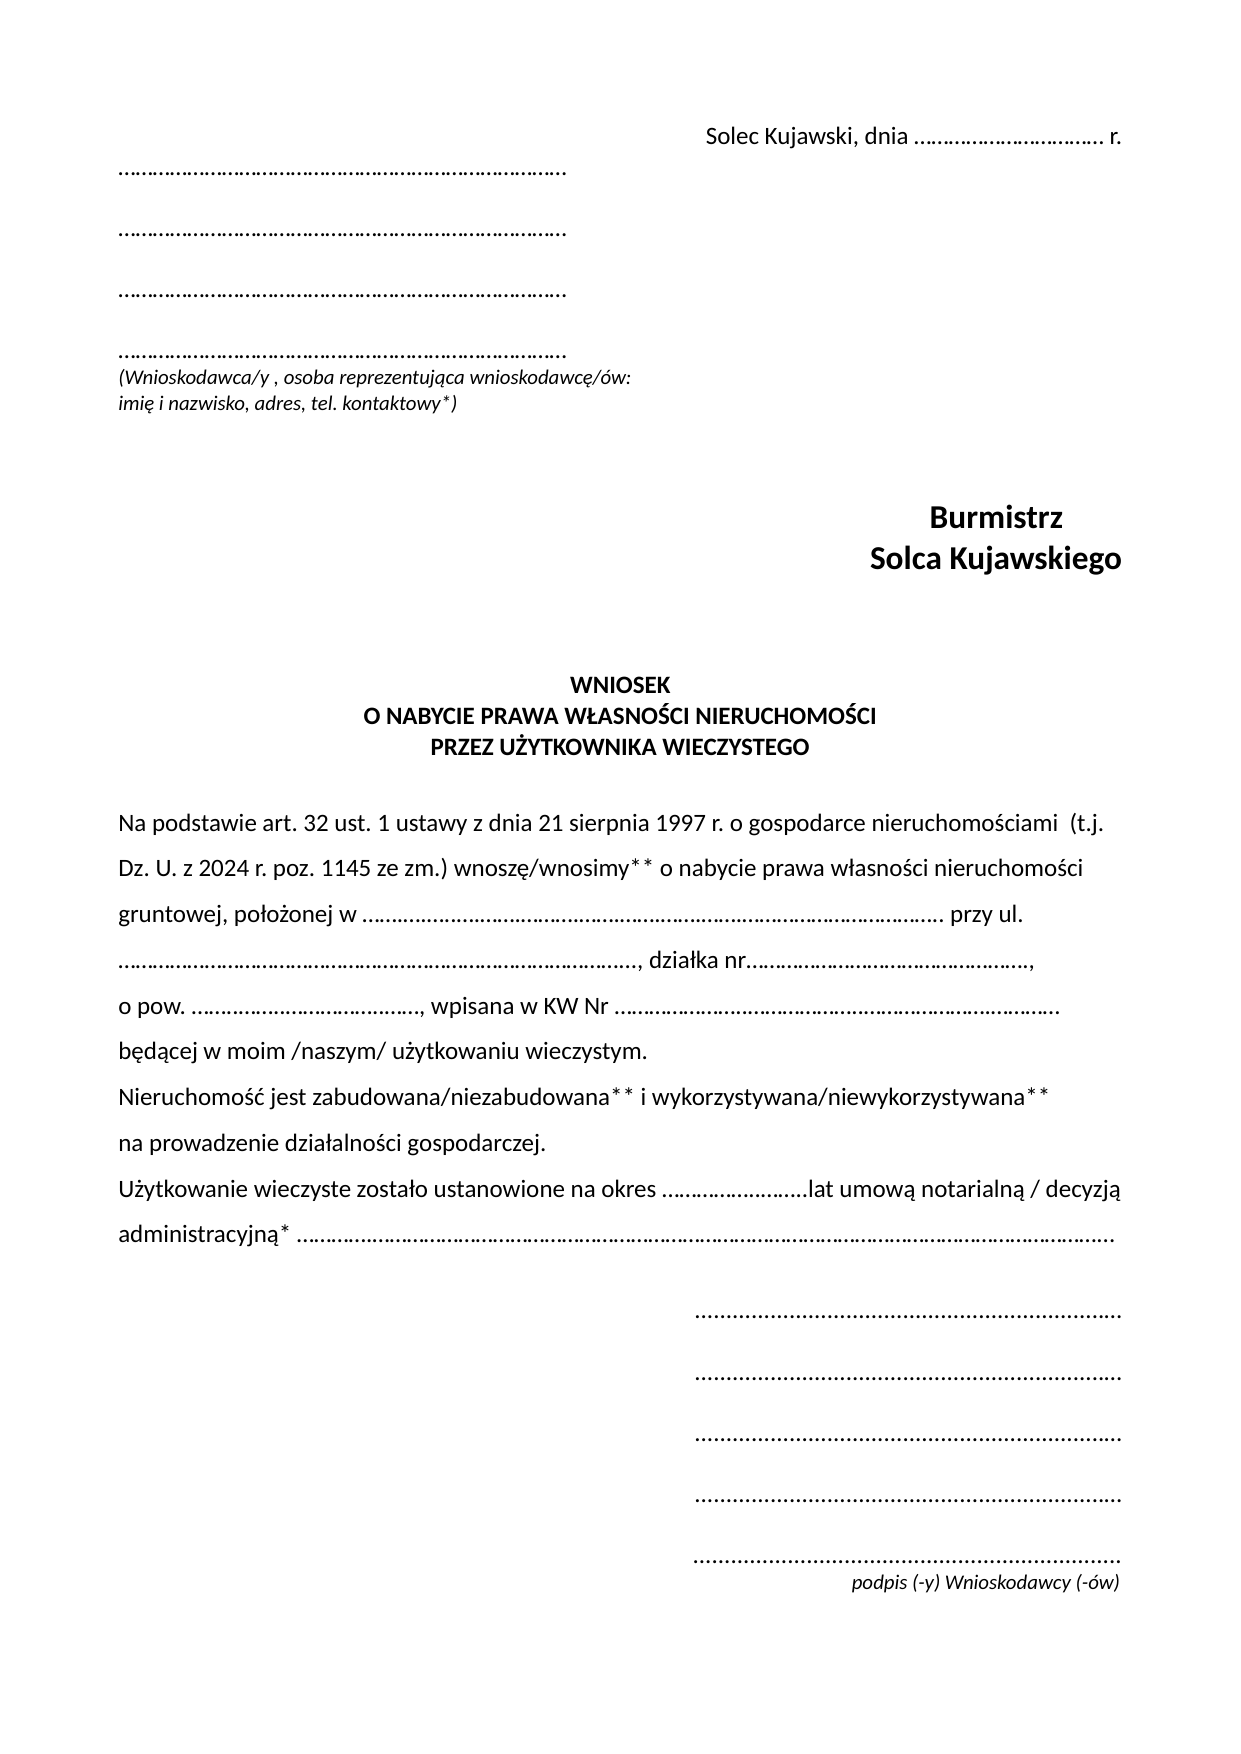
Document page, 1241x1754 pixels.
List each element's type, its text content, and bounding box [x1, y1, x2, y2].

text .................................................................… [118, 1356, 1122, 1386]
text PRZEZ UŻYTKOWNIKA WIECZYSTEGO [118, 731, 1122, 761]
text imię i nazwisko, adres, tel. kontaktowy*) [118, 390, 1122, 415]
text .................................................................... [118, 1539, 1122, 1569]
text Nieruchomość jest zabudowana/niezabudowana** i wykorzystywana/niewykorzystywana** na prowadzenie działalności gospodarczej. [118, 1081, 1122, 1157]
text WNIOSEK [118, 669, 1122, 700]
text …………………………………………………………………… [118, 273, 1122, 303]
text .................................................................… [118, 1417, 1122, 1447]
text podpis (-y) Wnioskodawcy (-ów) [118, 1569, 1122, 1595]
text …………………………………………………………………… [118, 212, 1122, 242]
text Solec Kujawski, dnia …………………………… r. [118, 120, 1122, 151]
text O NABYCIE PRAWA WŁASNOŚCI NIERUCHOMOŚCI [118, 700, 1122, 731]
text będącej w moim /naszym/ użytkowaniu wieczystym. [118, 1036, 1122, 1066]
text (Wnioskodawca/y , osoba reprezentująca wnioskodawcę/ów: [118, 364, 1122, 390]
text Burmistrz [118, 497, 1122, 537]
text …………………………………………………………………… [118, 334, 1122, 364]
text o pow. ……..……..……………..……, wpisana w KW Nr …………………..………………..………………….………… [118, 990, 1122, 1020]
text .................................................................… [118, 1478, 1122, 1508]
text .................................................................… [118, 1295, 1122, 1325]
text Użytkowanie wieczyste zostało ustanowione na okres ……………..……..lat umową notarialną / decyzją administracyjną* ………….………………………………………………………………………………………………………………... [118, 1173, 1122, 1249]
text Solca Kujawskiego [118, 537, 1122, 578]
text Na podstawie art. 32 ust. 1 ustawy z dnia 21 sierpnia 1997 r. o gospodarce nieruchomościami (t.j. Dz. U. z 2024 r. poz. 1145 ze zm.) wnoszę/wnosimy** o nabycie prawa własności nieruchomości gruntowej, położonej w …….….…..….…….……….…….…….…….…….…………………………….. przy ul. ……………………………………………………………………………..., działka nr…………………………………………., [118, 807, 1122, 974]
text …………………………………………………………………… [118, 151, 1122, 181]
